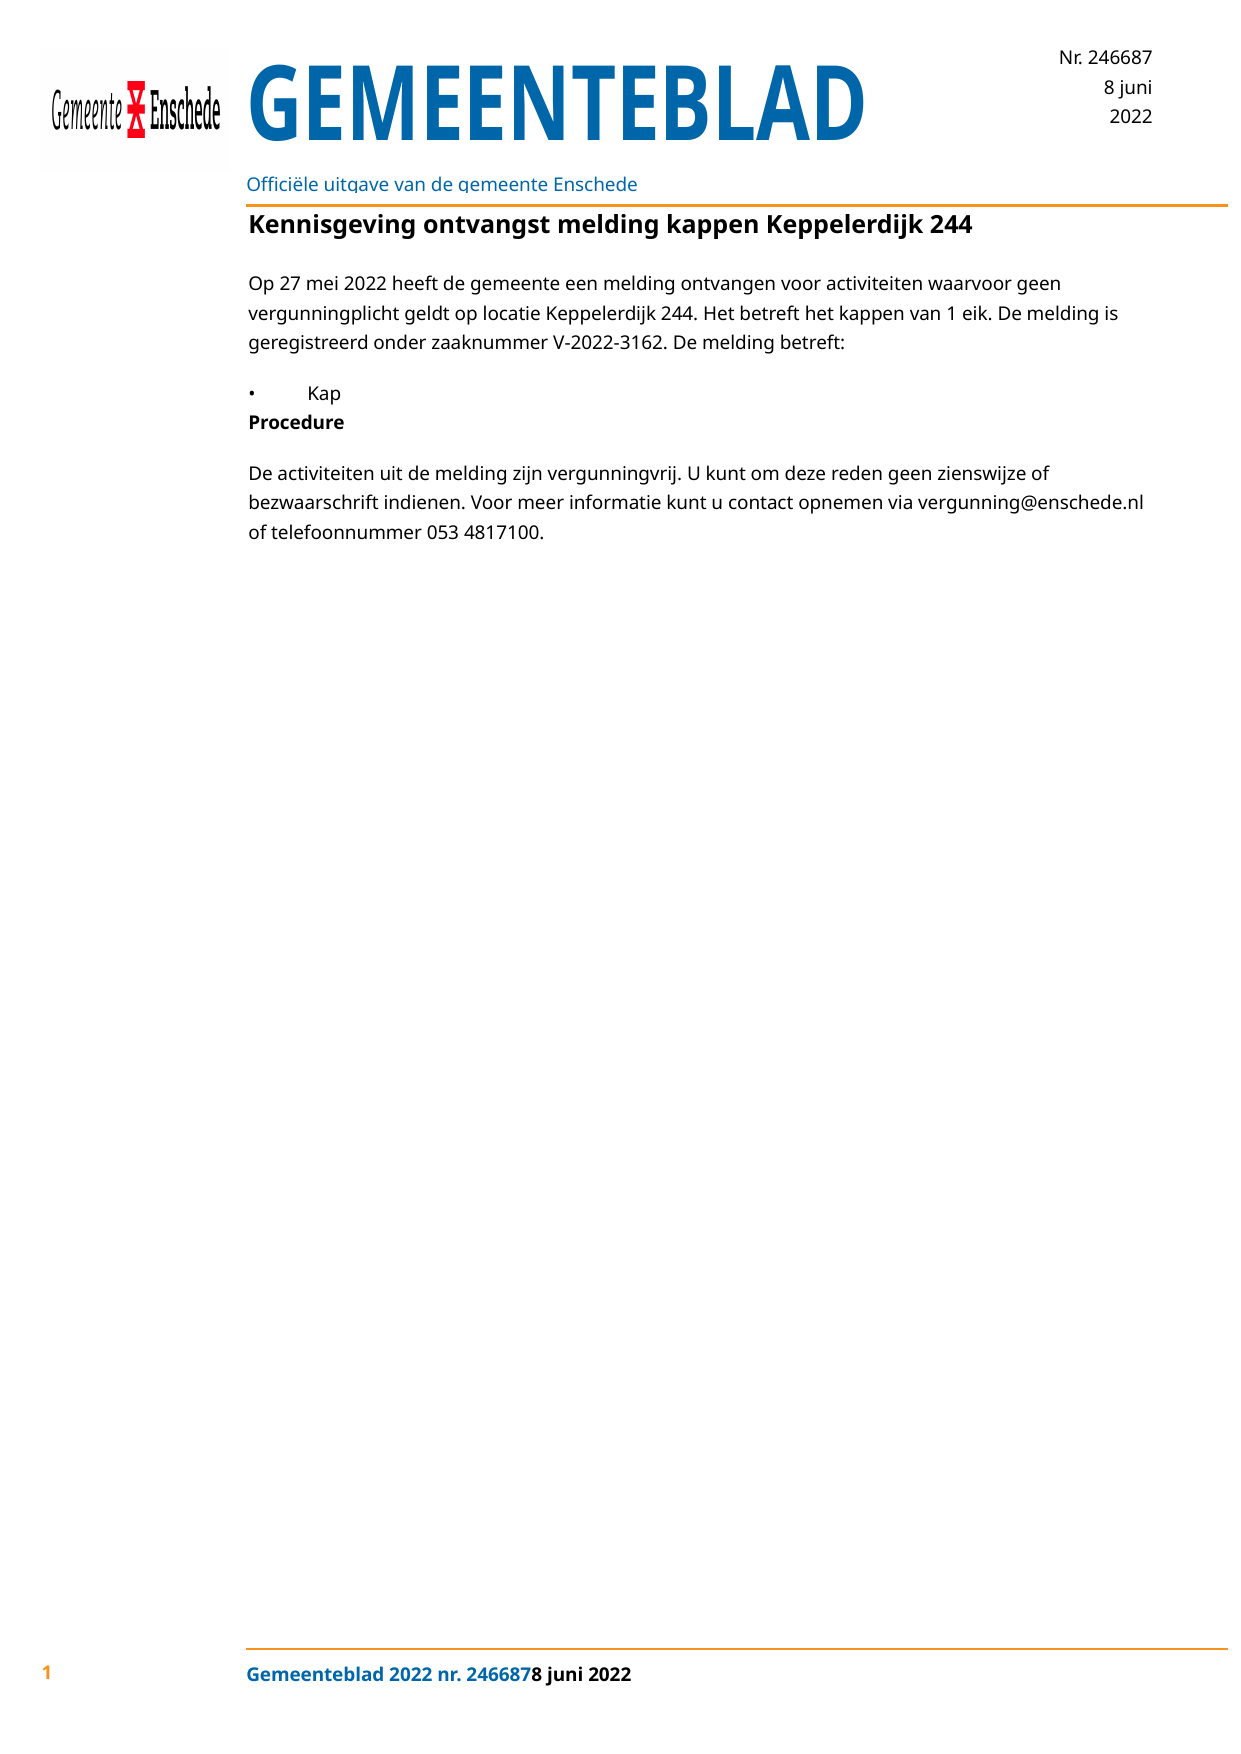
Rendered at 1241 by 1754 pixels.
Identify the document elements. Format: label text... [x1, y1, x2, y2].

text De activiteiten uit de melding zijn vergunningvrij. U kunt om deze reden geen zienswijze of bezwaarschrift indienen. Voor meer informatie kunt u contact opnemen via vergunning@enschede.nl of telefoonnummer 053 4817100. [248, 460, 1152, 545]
list Kap [248, 380, 1152, 406]
text Procedure [248, 409, 1152, 435]
text Kennisgeving ontvangst melding kappen Keppelerdijk 244 [248, 207, 1152, 241]
text Op 27 mei 2022 heeft de gemeente een melding ontvangen voor activiteiten waarvoor geen vergunningplicht geldt op locatie Keppelerdijk 244. Het betreft het kappen van 1 eik. De melding is geregistreerd onder zaaknummer V-2022-3162. De melding betreft: [248, 270, 1152, 355]
picture [41, 47, 231, 172]
